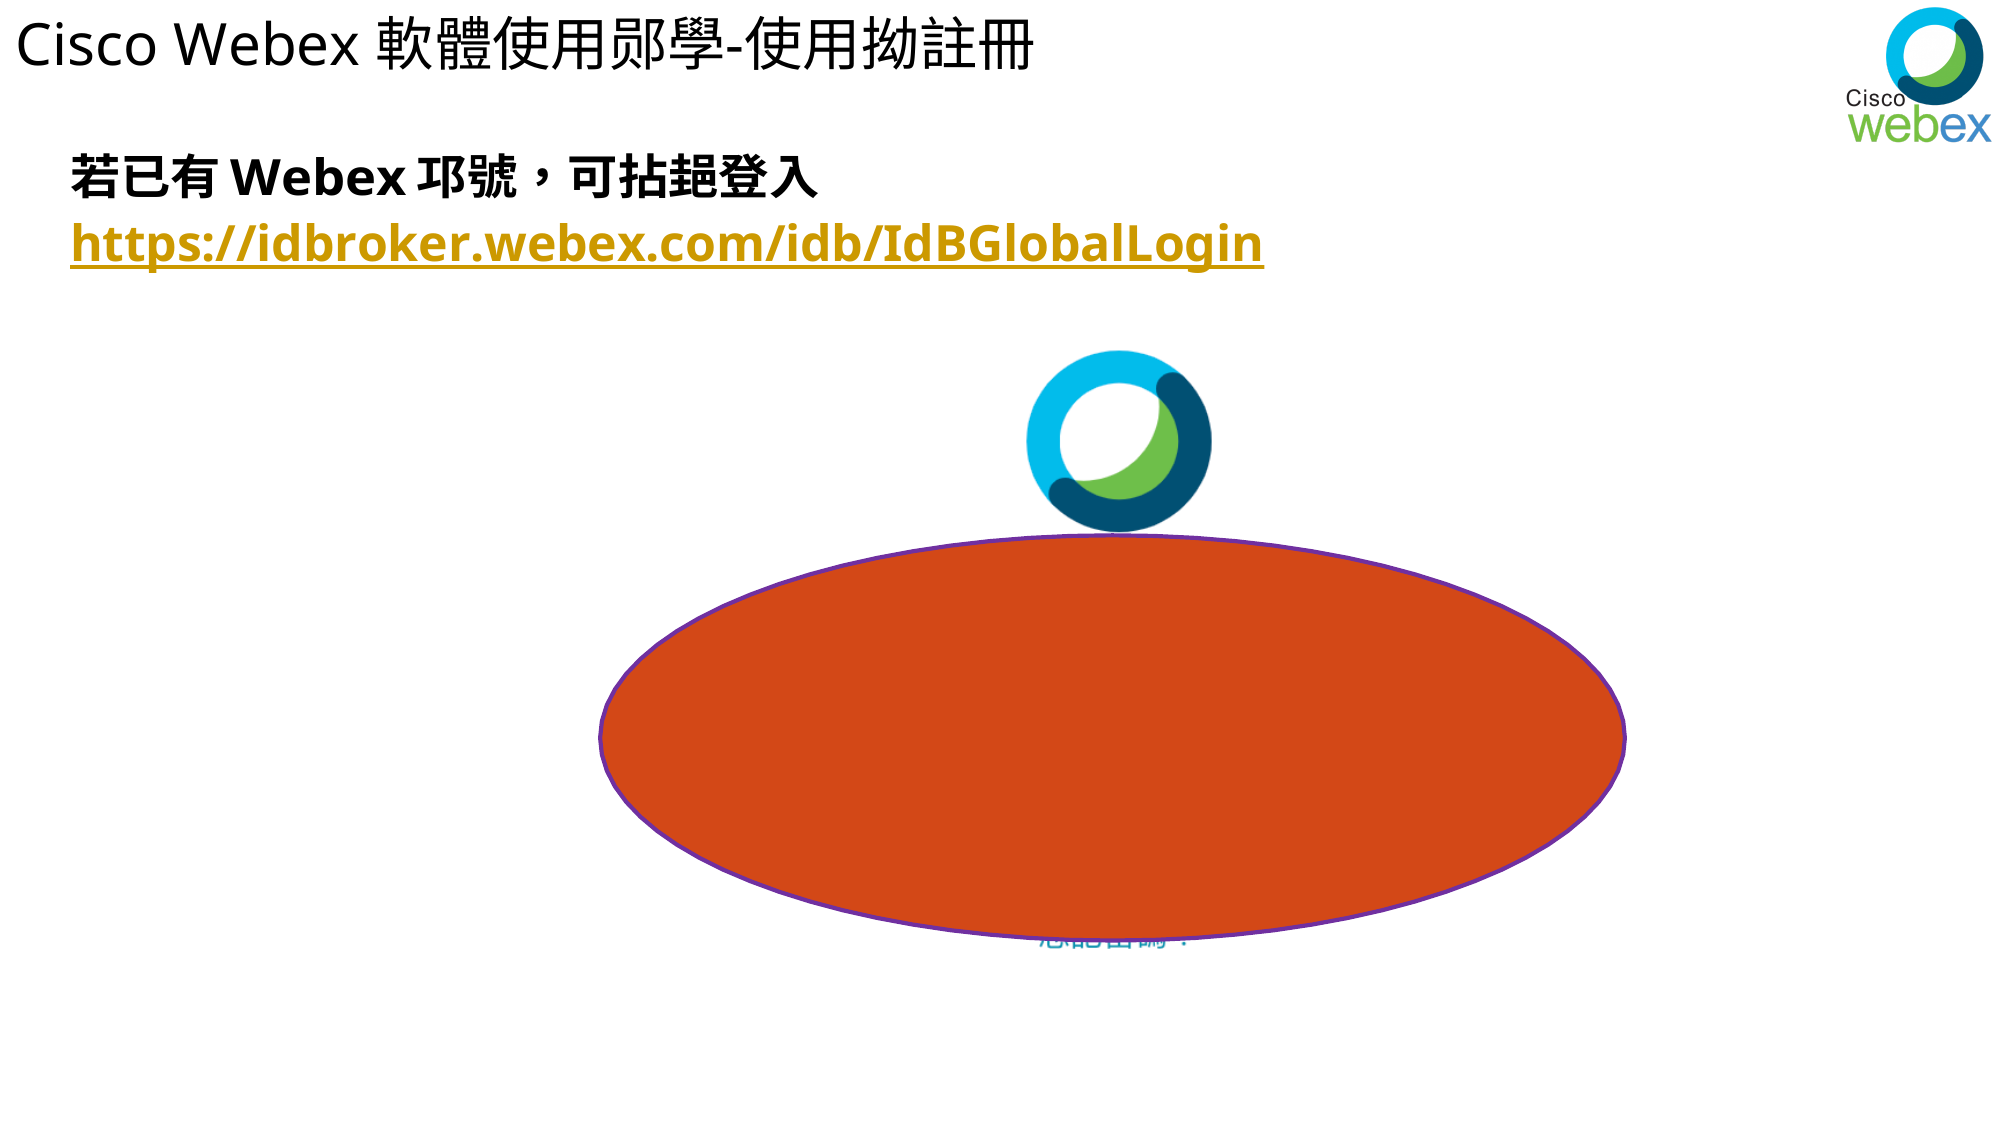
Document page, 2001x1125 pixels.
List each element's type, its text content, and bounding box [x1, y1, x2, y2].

subtitle https://idbroker.webex.com/idb/IdBGlobalLogin [70, 269, 392, 276]
subtitle https://idbroker.webex.com/idb/IdBGlobalLogin [70, 208, 392, 265]
text 若已有Webex邛號，可拈郌登入 [70, 150, 2000, 207]
subtitle https://idbroker.webex.com/idb/IdBGlobalLogin [1742, 208, 2000, 276]
